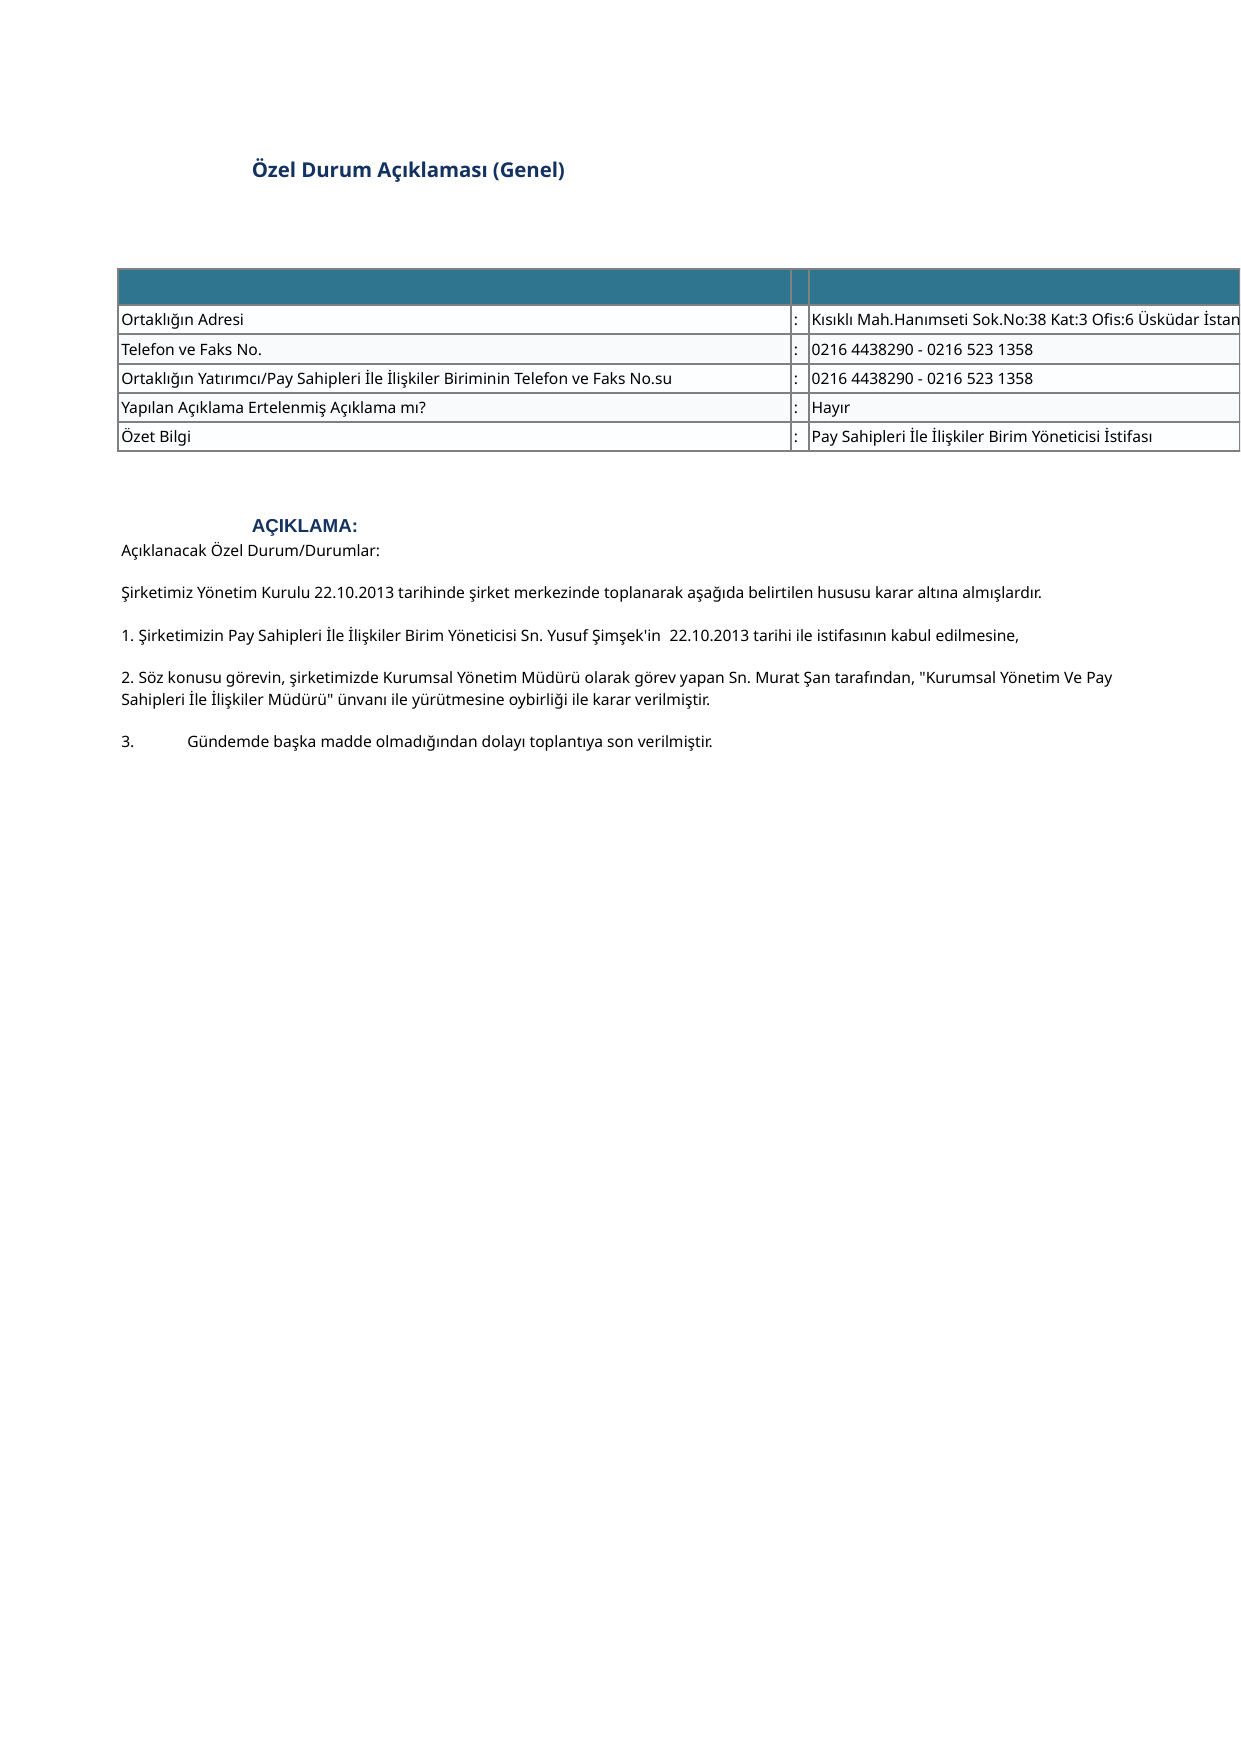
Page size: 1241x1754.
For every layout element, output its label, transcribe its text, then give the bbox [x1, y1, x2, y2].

table_cell Yapılan Açıklama Ertelenmiş Açıklama mı? [119, 394, 790, 421]
table_cell Özet Bilgi [119, 423, 790, 450]
table_cell : [792, 335, 808, 362]
table_cell Kısıklı Mah.Hanımseti Sok.No:38 Kat:3 Ofis:6 Üsküdar İstanbul [810, 306, 1239, 333]
table_cell Pay Sahipleri İle İlişkiler Birim Yöneticisi İstifası [810, 423, 1239, 450]
table_cell : [792, 306, 808, 333]
table_cell : [792, 394, 808, 421]
table_header Açıklanacak Özel Durum/Durumlar: Şirketimiz Yönetim Kurulu 22.10.2013 tarihinde şirket merkezinde toplanarak aşağıda belirtilen hususu karar altına almışlardır. 1. Şirketimizin Pay Sahipleri İle İlişkiler Birim Yöneticisi Sn. Yusuf Şimşek'in 22.10.2013 tarihi ile istifasının kabul edilmesine, 2. Söz konusu görevin, şirketimizde Kurumsal Yönetim Müdürü olarak görev yapan Sn. Murat Şan tarafından, "Kurumsal Yönetim Ve Pay Sahipleri İle İlişkiler Müdürü" ünvanı ile yürütmesine oybirliği ile karar verilmiştir. 3. Gündemde başka madde olmadığından dolayı toplantıya son verilmiştir. [118, 537, 1122, 755]
table_header [792, 270, 808, 304]
table_header [810, 270, 1239, 304]
table_cell 0216 4438290 - 0216 523 1358 [810, 365, 1239, 392]
table_cell Telefon ve Faks No. [119, 335, 790, 362]
table_cell : [792, 365, 808, 392]
table_header [119, 270, 790, 304]
table_cell Hayır [810, 394, 1239, 421]
table_cell Ortaklığın Adresi [119, 306, 790, 333]
text Özel Durum Açıklaması (Genel) [118, 118, 1122, 267]
table_cell Ortaklığın Yatırımcı/Pay Sahipleri İle İlişkiler Biriminin Telefon ve Faks No.su [119, 365, 790, 392]
table_cell : [792, 423, 808, 450]
table_cell 0216 4438290 - 0216 523 1358 [810, 335, 1239, 362]
text AÇIKLAMA: [118, 452, 1122, 537]
